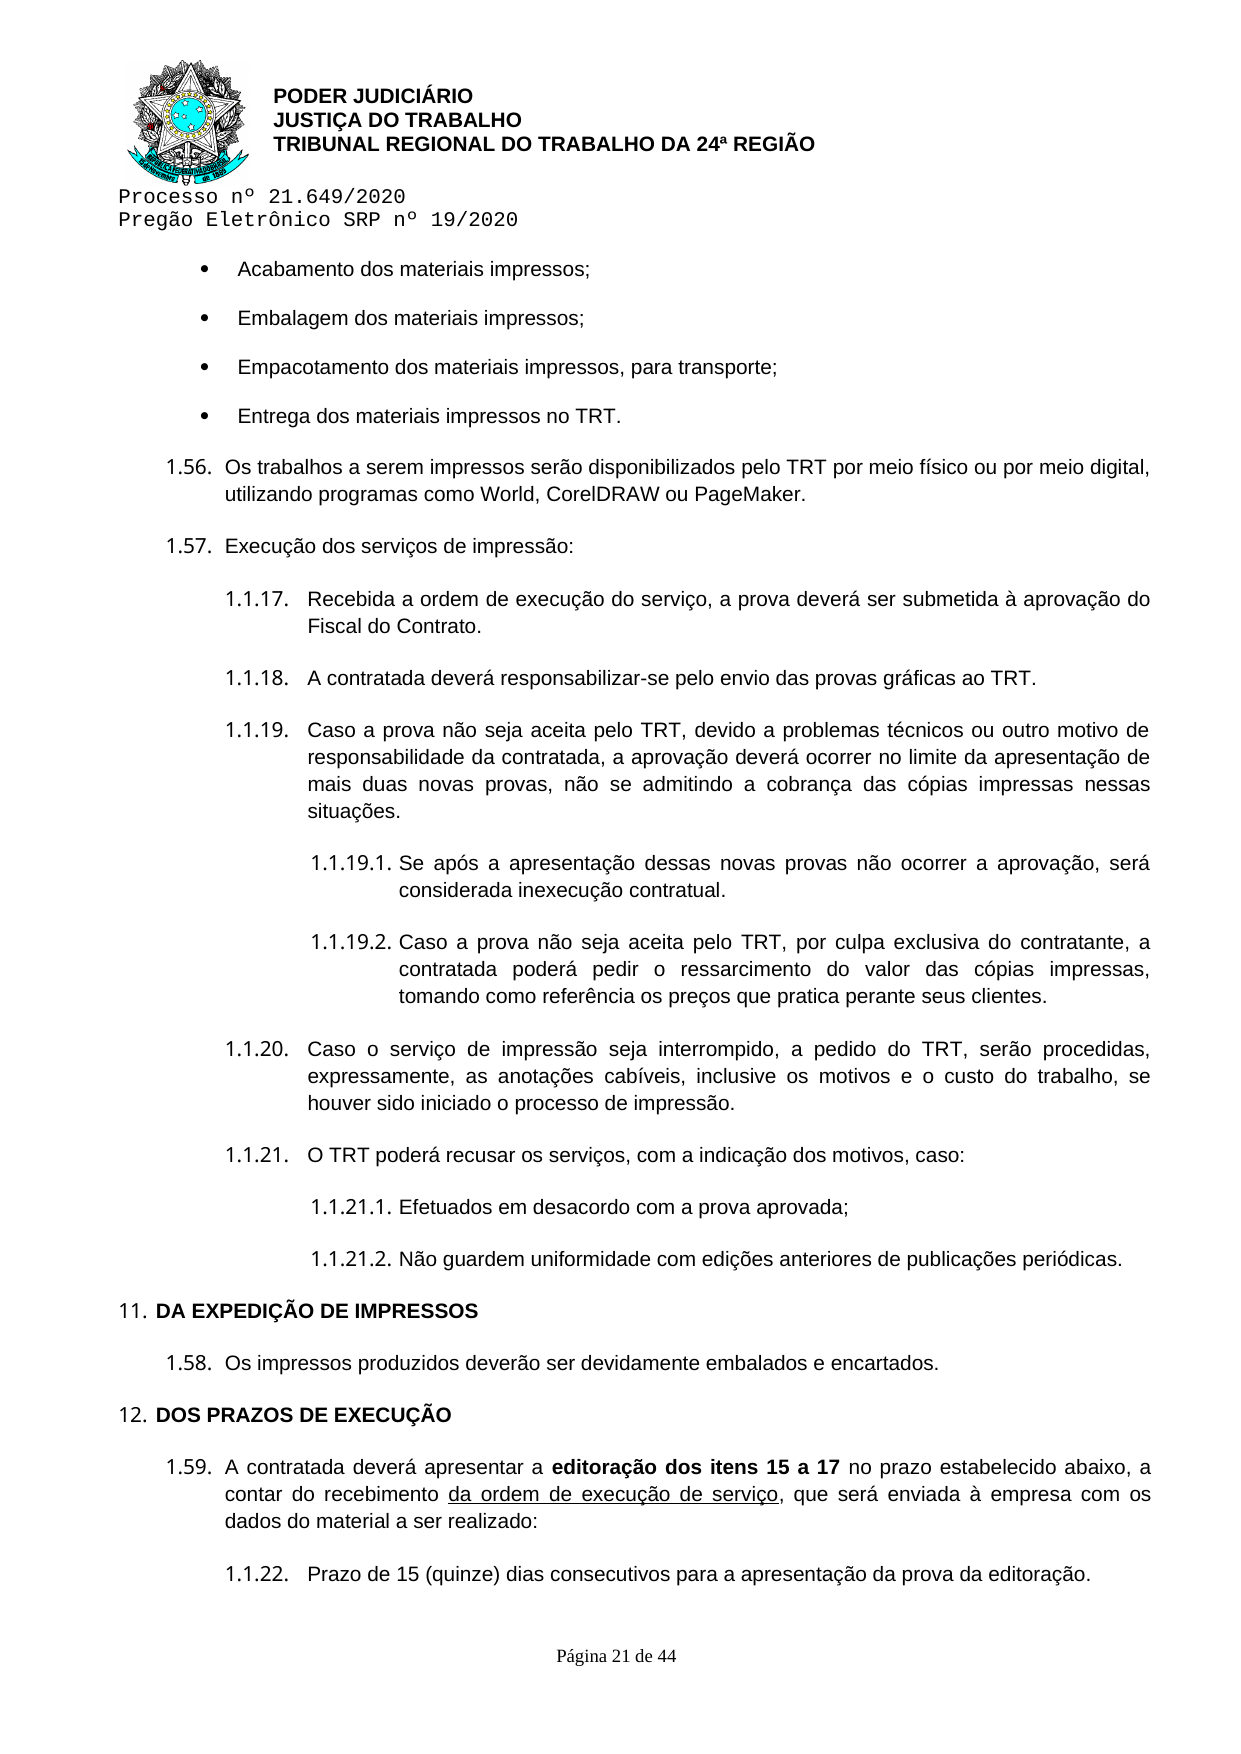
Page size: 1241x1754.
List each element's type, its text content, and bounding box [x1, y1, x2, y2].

list Se após a apresentação dessas novas provas não ocorrer a aprovação, será considerada inexecução contratual. [310, 849, 1152, 903]
list Caso a prova não seja aceita pelo TRT, por culpa exclusiva do contratante, a contratada poderá pedir o ressarcimento do valor das cópias impressas, tomando como referência os preços que pratica perante seus clientes. [310, 928, 1152, 1009]
list Recebida a ordem de execução do serviço, a prova deverá ser submetida à aprovação do Fiscal do Contrato. [224, 584, 1152, 638]
list Entrega dos materiais impressos no TRT. [201, 404, 1152, 428]
list Os impressos produzidos deverão ser devidamente embalados e encartados. [165, 1349, 1152, 1376]
list Efetuados em desacordo com a prova aprovada; [310, 1193, 1152, 1220]
list A contratada deverá responsabilizar-se pelo envio das provas gráficas ao TRT. [224, 663, 1152, 691]
list Execução dos serviços de impressão: [165, 532, 1152, 559]
picture [126, 59, 251, 186]
list DOS PRAZOS DE EXECUÇÃO [118, 1401, 1152, 1428]
list Caso a prova não seja aceita pelo TRT, devido a problemas técnicos ou outro motivo de responsabilidade da contratada, a aprovação deverá ocorrer no limite da apresentação de mais duas novas provas, não se admitindo a cobrança das cópias impressas nessas situações. [224, 716, 1152, 824]
list O TRT poderá recusar os serviços, com a indicação dos motivos, caso: [224, 1141, 1152, 1168]
list Os trabalhos a serem impressos serão disponibilizados pelo TRT por meio físico ou por meio digital, utilizando programas como World, CorelDRAW ou PageMaker. [165, 453, 1152, 507]
list A contratada deverá apresentar a editoração dos itens 15 a 17 no prazo estabelecido abaixo, a contar do recebimento da ordem de execução de serviço, que será enviada à empresa com os dados do material a ser realizado: [165, 1453, 1152, 1534]
list DA EXPEDIÇÃO DE IMPRESSOS [118, 1297, 1152, 1324]
list Prazo de 15 (quinze) dias consecutivos para a apresentação da prova da editoração. [224, 1559, 1152, 1586]
list Acabamento dos materiais impressos; [201, 257, 1152, 281]
list Caso o serviço de impressão seja interrompido, a pedido do TRT, serão procedidas, expressamente, as anotações cabíveis, inclusive os motivos e o custo do trabalho, se houver sido iniciado o processo de impressão. [224, 1034, 1152, 1116]
list Empacotamento dos materiais impressos, para transporte; [201, 355, 1152, 379]
list Embalagem dos materiais impressos; [201, 306, 1152, 330]
list Não guardem uniformidade com edições anteriores de publicações periódicas. [310, 1245, 1152, 1272]
